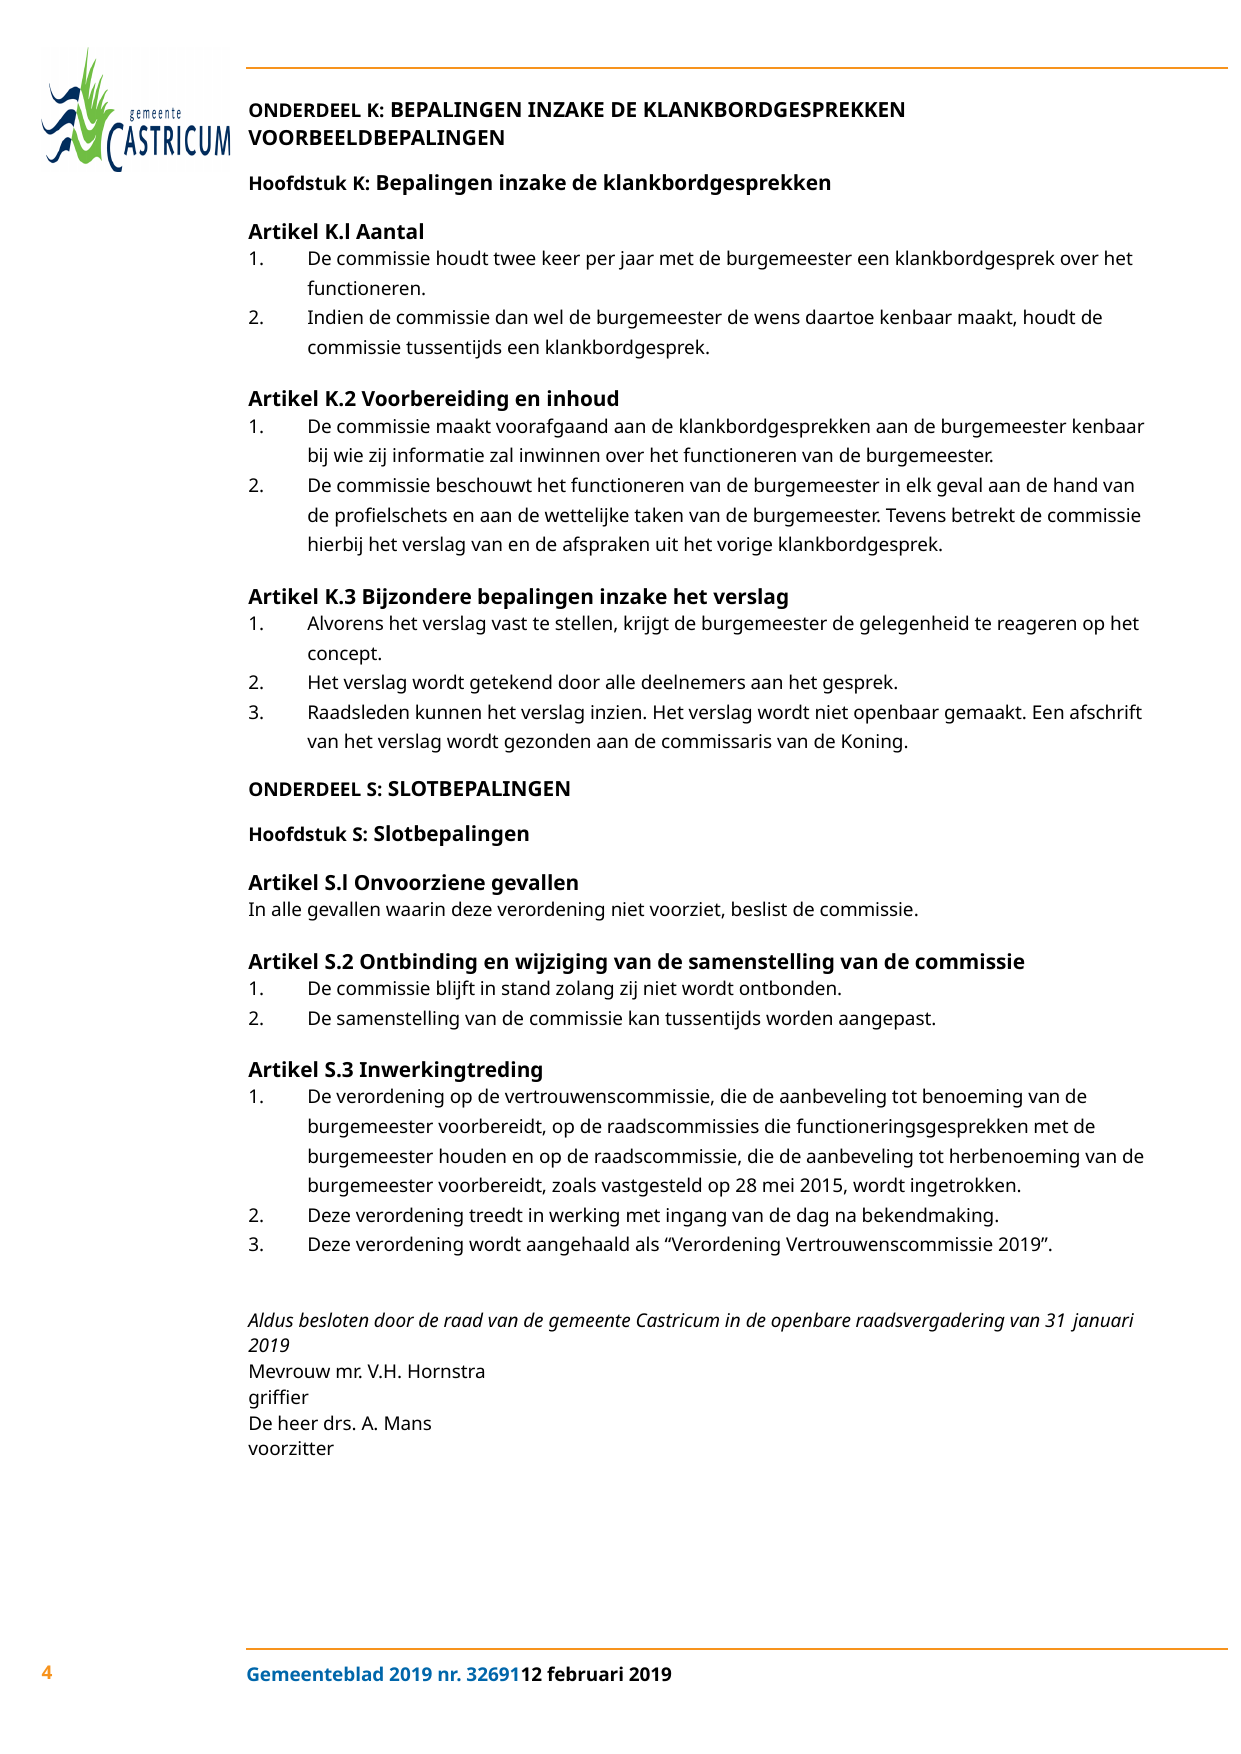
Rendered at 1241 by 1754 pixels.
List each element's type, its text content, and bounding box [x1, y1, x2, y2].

text Artikel K.l Aantal [248, 217, 1152, 245]
text In alle gevallen waarin deze verordening niet voorziet, beslist de commissie. [248, 896, 1152, 922]
list Deze verordening treedt in werking met ingang van de dag na bekendmaking. [248, 1202, 1152, 1228]
text voorzitter [248, 1435, 1152, 1461]
list De verordening op de vertrouwenscommissie, die de aanbeveling tot benoeming van de burgemeester voorbereidt, op de raadscommissies die functioneringsgesprekken met de burgemeester houden en op de raadscommissie, die de aanbeveling tot herbenoeming van de burgemeester voorbereidt, zoals vastgesteld op 28 mei 2015, wordt ingetrokken. [248, 1084, 1152, 1198]
text ONDERDEEL K: BEPALINGEN INZAKE DE KLANKBORDGESPREKKEN VOORBEELDBEPALINGEN [248, 95, 1152, 152]
text Artikel S.3 Inwerkingtreding [248, 1055, 1152, 1084]
list Raadsleden kunnen het verslag inzien. Het verslag wordt niet openbaar gemaakt. Een afschrift van het verslag wordt gezonden aan de commissaris van de Koning. [248, 699, 1152, 754]
list De commissie blijft in stand zolang zij niet wordt ontbonden. [248, 975, 1152, 1001]
list De commissie maakt voorafgaand aan de klankbordgesprekken aan de burgemeester kenbaar bij wie zij informatie zal inwinnen over het functioneren van de burgemeester. [248, 413, 1152, 468]
text Mevrouw mr. V.H. Hornstra [248, 1358, 1152, 1384]
list De samenstelling van de commissie kan tussentijds worden aangepast. [248, 1005, 1152, 1031]
list Alvorens het verslag vast te stellen, krijgt de burgemeester de gelegenheid te reageren op het concept. [248, 610, 1152, 666]
text griffier [248, 1384, 1152, 1410]
text Hoofdstuk S: Slotbepalingen [248, 819, 1152, 847]
text Artikel K.2 Voorbereiding en inhoud [248, 384, 1152, 413]
list De commissie houdt twee keer per jaar met de burgemeester een klankbordgesprek over het functioneren. [248, 245, 1152, 301]
text ONDERDEEL S: SLOTBEPALINGEN [248, 774, 1152, 803]
list Indien de commissie dan wel de burgemeester de wens daartoe kenbaar maakt, houdt de commissie tussentijds een klankbordgesprek. [248, 304, 1152, 360]
text Artikel S.2 Ontbinding en wijziging van de samenstelling van de commissie [248, 947, 1152, 975]
list Het verslag wordt getekend door alle deelnemers aan het gesprek. [248, 669, 1152, 695]
text Aldus besloten door de raad van de gemeente Castricum in de openbare raadsvergadering van 31 januari 2019 [248, 1307, 1152, 1358]
text De heer drs. A. Mans [248, 1410, 1152, 1435]
picture [41, 47, 231, 172]
text Hoofdstuk K: Bepalingen inzake de klankbordgesprekken [248, 168, 1152, 196]
text Artikel K.3 Bijzondere bepalingen inzake het verslag [248, 582, 1152, 610]
list Deze verordening wordt aangehaald als “Verordening Vertrouwenscommissie 2019”. [248, 1232, 1152, 1257]
text Artikel S.l Onvoorziene gevallen [248, 868, 1152, 896]
list De commissie beschouwt het functioneren van de burgemeester in elk geval aan de hand van de profielschets en aan de wettelijke taken van de burgemeester. Tevens betrekt de commissie hierbij het verslag van en de afspraken uit het vorige klankbordgesprek. [248, 472, 1152, 557]
